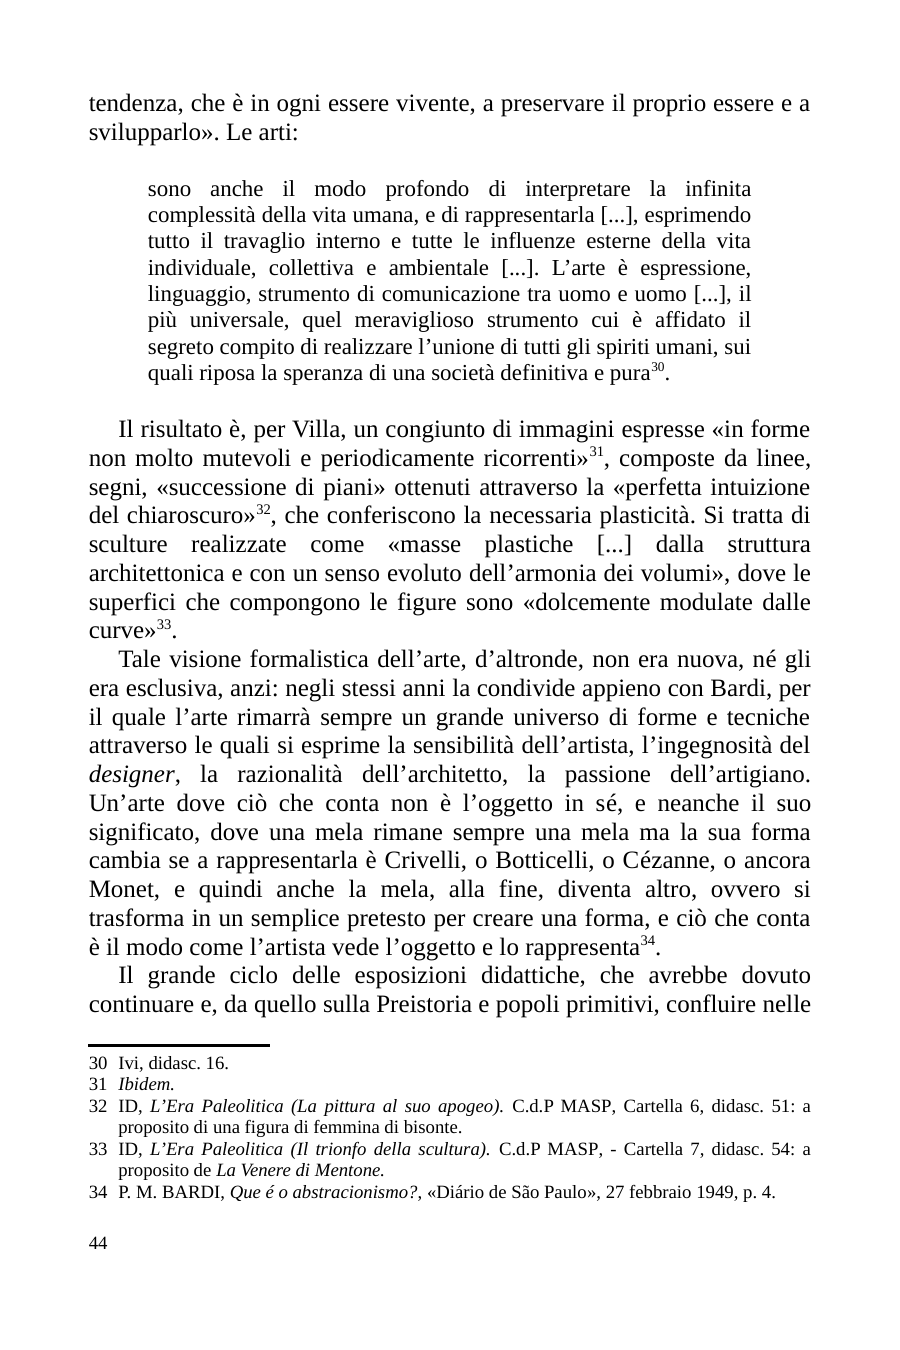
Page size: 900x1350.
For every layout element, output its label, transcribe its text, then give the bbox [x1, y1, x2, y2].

text tendenza, che è in ogni essere vivente, a preservare il proprio essere e a svilupparlo». Le arti: [88, 88, 811, 146]
text Il grande ciclo delle esposizioni didattiche, che avrebbe dovuto continuare e, da quello sulla Preistoria e popoli primitivi, confluire nelle [88, 961, 811, 1018]
text Il risultato è, per Villa, un congiunto di immagini espresse «in forme non molto mutevoli e periodicamente ricorrenti», composte da linee, segni, «successione di piani» ottenuti attraverso la «perfetta intuizione del chiaroscuro», che conferiscono la necessaria plasticità. Si tratta di sculture realizzate come «masse plastiche [...] dalla struttura architettonica e con un senso evoluto dell’armonia dei volumi», dove le superfici che compongono le figure sono «dolcemente modulate dalle curve». [88, 414, 811, 644]
text ID, L’Era Paleolitica (Il trionfo della scultura). C.d.P MASP, - Cartella 7, didasc. 54: a proposito de La Venere di Mentone. [88, 1138, 811, 1181]
text Ivi, didasc. 16. [88, 1052, 811, 1073]
text ID, L’Era Paleolitica (La pittura al suo apogeo). C.d.P MASP, Cartella 6, didasc. 51: a proposito di una figura di femmina di bisonte. [88, 1095, 811, 1138]
text P. M. BARDI, Que é o abstracionismo?, «Diário de São Paulo», 27 febbraio 1949, p. 4. [88, 1181, 811, 1202]
text Ibidem. [88, 1073, 811, 1095]
text Tale visione formalistica dell’arte, d’altronde, non era nuova, né gli era esclusiva, anzi: negli stessi anni la condivide appieno con Bardi, per il quale l’arte rimarrà sempre un grande universo di forme e tecniche attraverso le quali si esprime la sensibilità dell’artista, l’ingegnosità del designer, la razionalità dell’architetto, la passione dell’artigiano. Un’arte dove ciò che conta non è l’oggetto in sé, e neanche il suo significato, dove una mela rimane sempre una mela ma la sua forma cambia se a rappresentarla è Crivelli, o Botticelli, o Cézanne, o ancora Monet, e quindi anche la mela, alla fine, diventa altro, ovvero si trasforma in un semplice pretesto per creare una forma, e ciò che conta è il modo come l’artista vede l’oggetto e lo rappresenta. [88, 644, 811, 961]
text sono anche il modo profondo di interpretare la infinita complessità della vita umana, e di rappresentarla [...], esprimendo tutto il travaglio interno e tutte le influenze esterne della vita individuale, collettiva e ambientale [...]. L’arte è espressione, linguaggio, strumento di comunicazione tra uomo e uomo [...], il più universale, quel meraviglioso strumento cui è affidato il segreto compito di realizzare l’unione di tutti gli spiriti umani, sui quali riposa la speranza di una società definitiva e pura. [148, 175, 752, 386]
